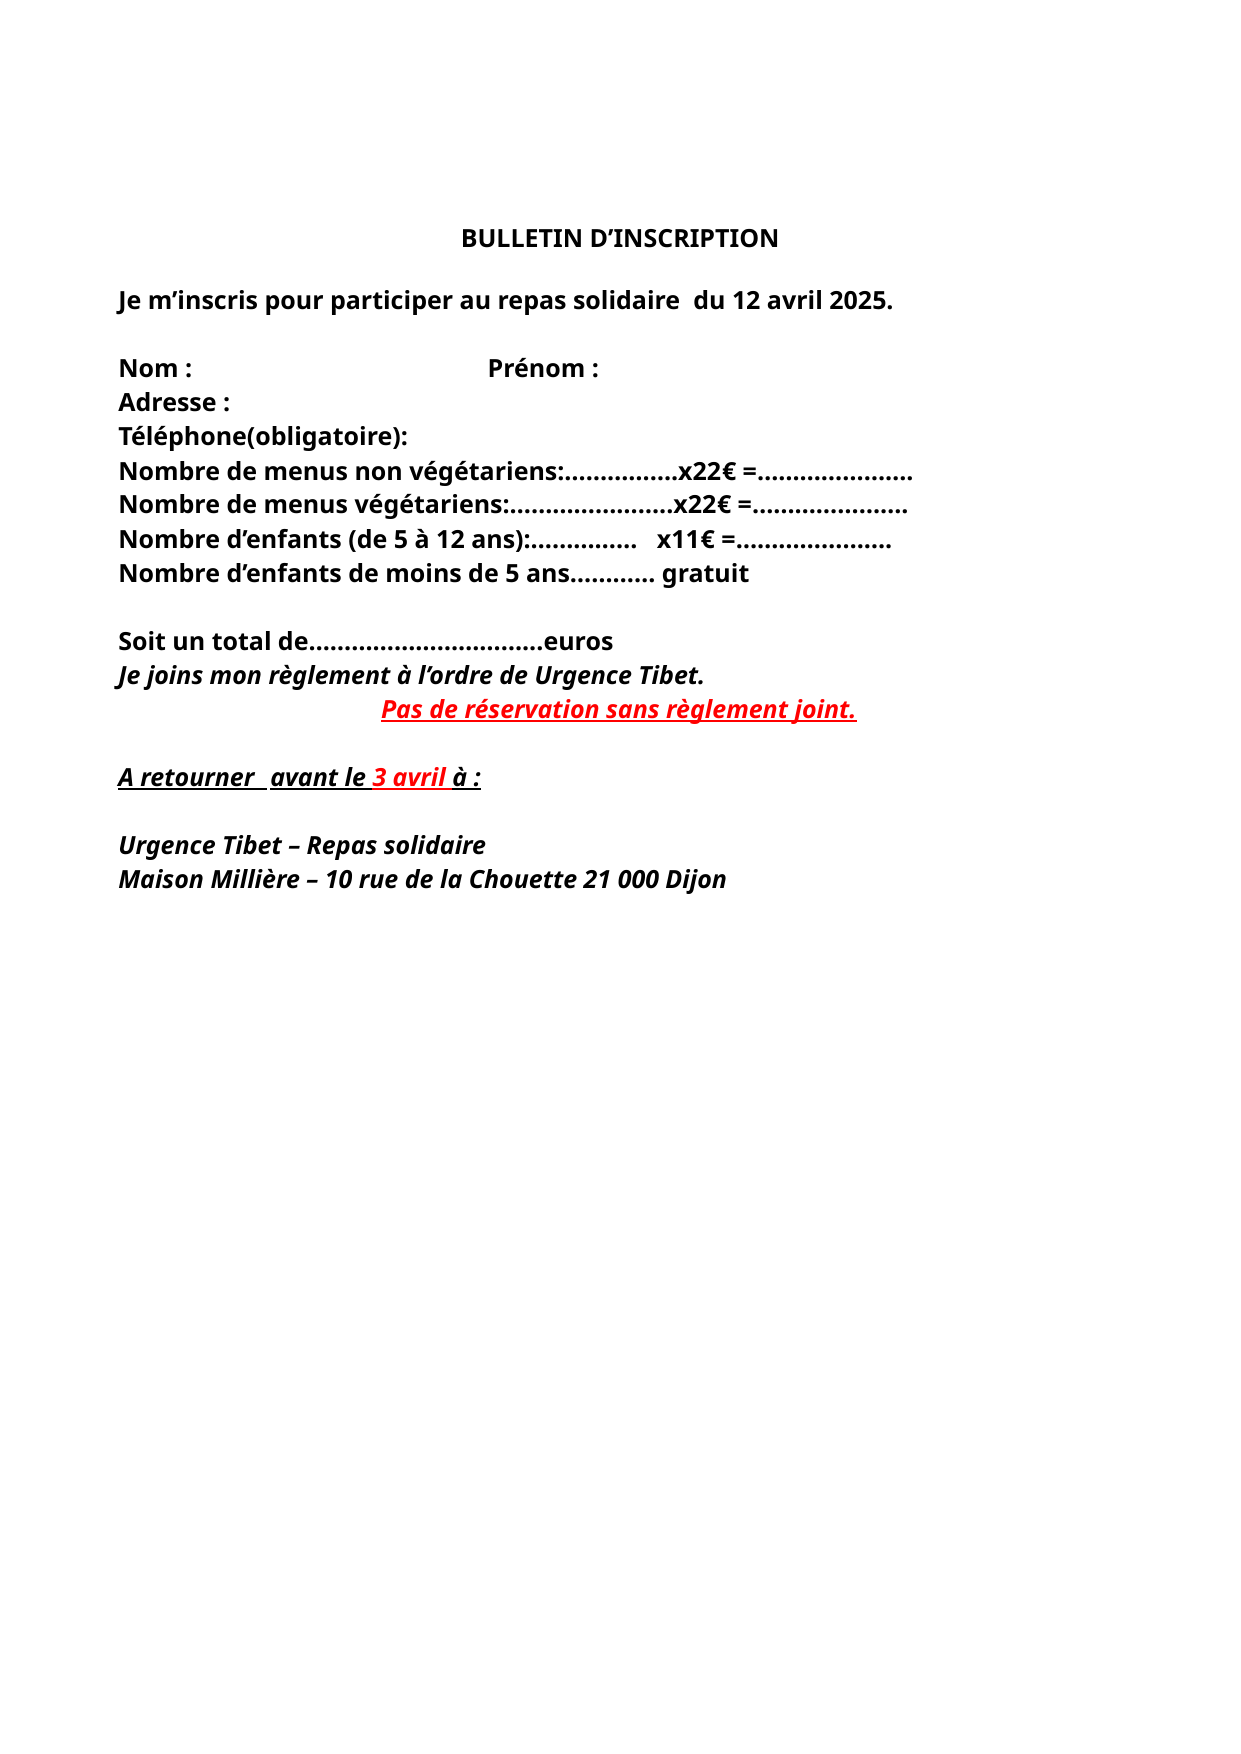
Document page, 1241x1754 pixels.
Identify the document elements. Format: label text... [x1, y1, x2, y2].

text Maison Millière – 10 rue de la Chouette 21 000 Dijon [118, 862, 1122, 896]
text Adresse : [118, 385, 1122, 419]
text Nombre d’enfants (de 5 à 12 ans):…………… x11€ =…………………. [118, 521, 1122, 555]
text Je joins mon règlement à l’ordre de Urgence Tibet. [118, 657, 1122, 692]
text Je m’inscris pour participer au repas solidaire du 12 avril 2025. [118, 283, 1122, 317]
text Soit un total de…………………………...euros [118, 623, 1122, 657]
text A retourner avant le 3 avril à : [118, 760, 1122, 794]
text Nombre d’enfants de moins de 5 ans………… gratuit [118, 555, 1122, 589]
text Nombre de menus végétariens:…………………..x22€ =…………………. [118, 487, 1122, 521]
text Urgence Tibet – Repas solidaire [118, 828, 1122, 862]
text Pas de réservation sans règlement joint. [118, 692, 1122, 726]
text Nombre de menus non végétariens:…………….x22€ =…………………. [118, 453, 1122, 487]
text Téléphone(obligatoire): [118, 419, 1122, 453]
text BULLETIN D’INSCRIPTION [118, 220, 1122, 254]
text Nom : Prénom : [118, 351, 1122, 385]
